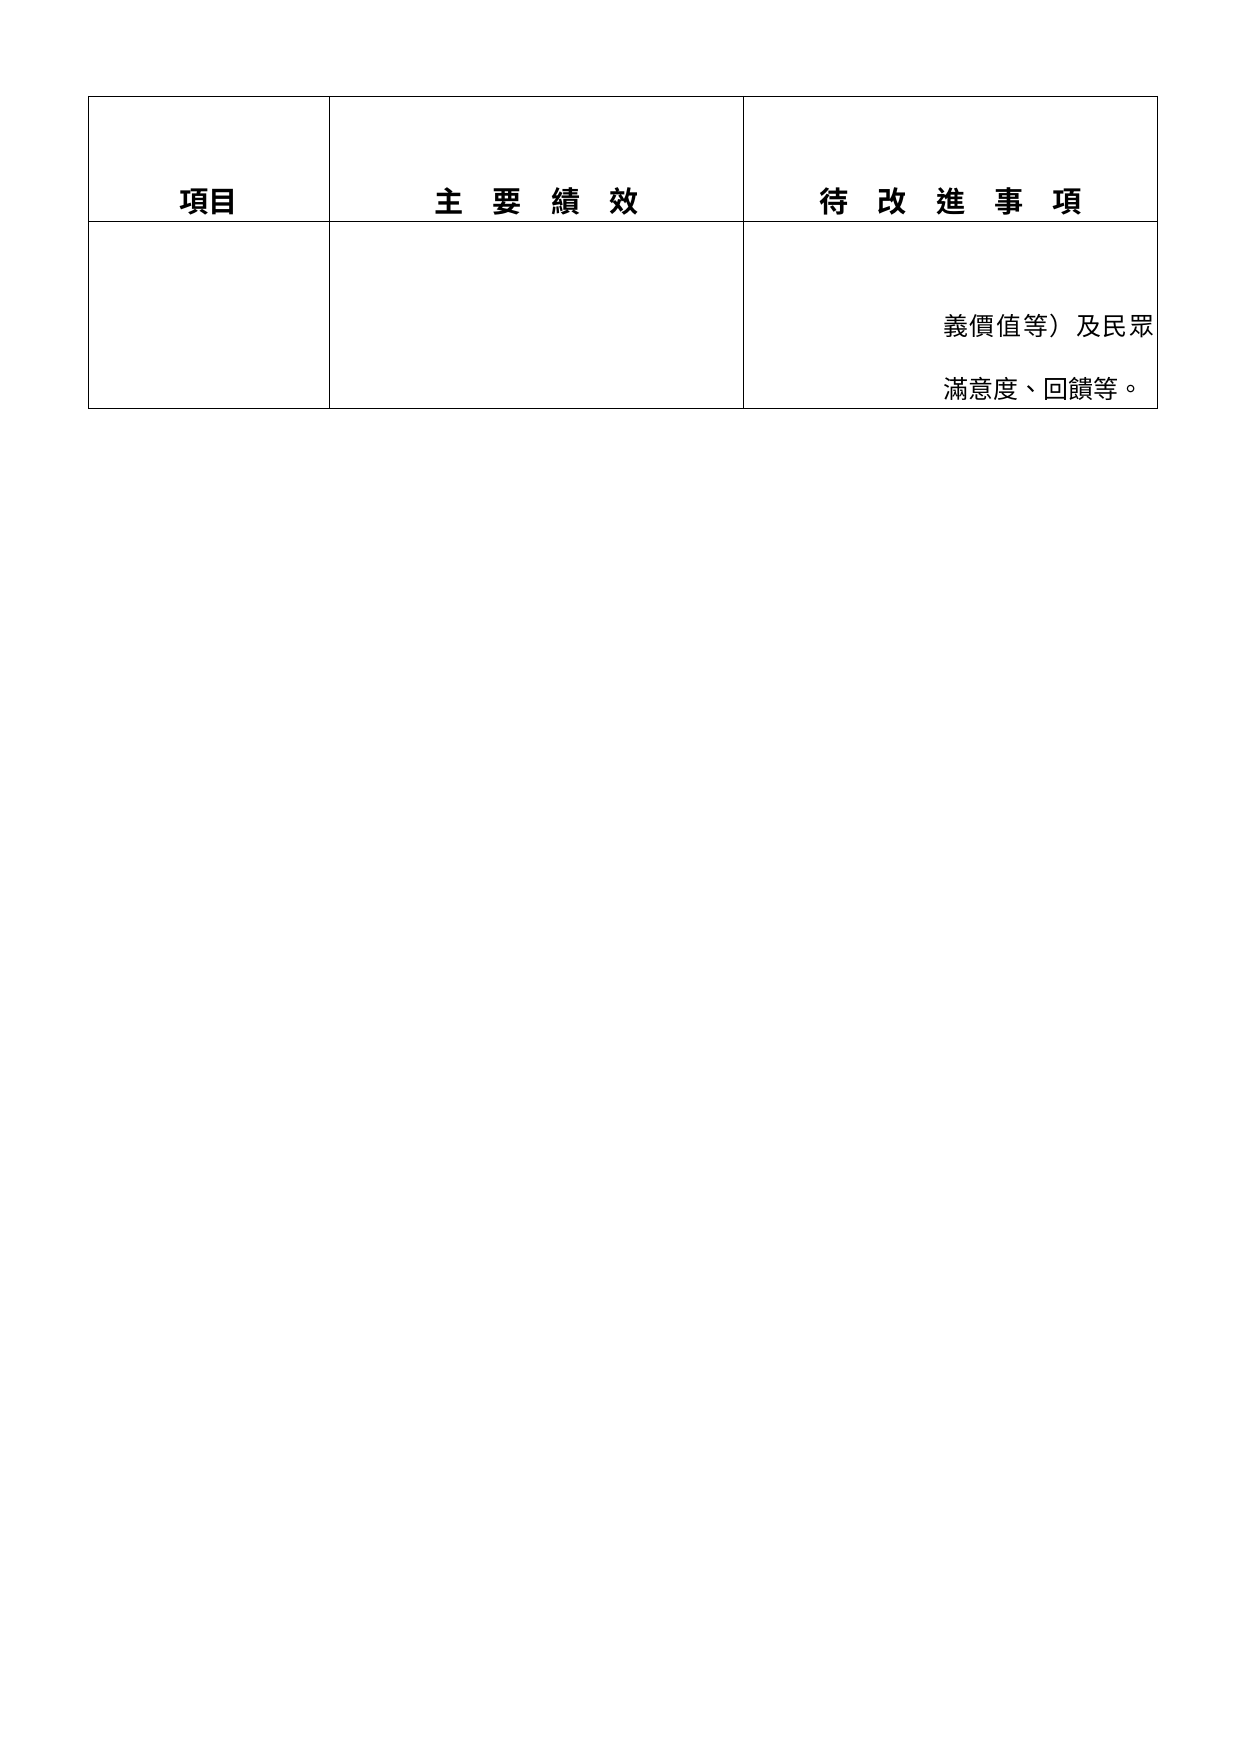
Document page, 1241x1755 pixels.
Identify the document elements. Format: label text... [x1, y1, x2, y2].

table_header 項目 [89, 97, 329, 221]
table_cell [330, 222, 743, 408]
table_header 主 要 績 效 [330, 97, 743, 221]
table_cell [89, 222, 329, 408]
table_cell 有關解說員和義工之訓練，建請建立完善且具體的教育（含教材）及考核制度，俾提高服務效能。 館方實施作業基金制度，建議參訪各類型機關、企業進行學習後，激發創意及改善營運方法。 可加強說明首長或組織如何正向激勵以及教育引導同仁創新思維開拓新的服務事項及創意服務的產生方式。 館方亦可考量與台灣各重要產業公會合作，每年規劃一些主題展示，透過作中學的方式具體展現科學工藝的多元價值。 建議依規定以提出一項「創新加值服務」為原則，並依3項指標敘寫成效： 有價值的創意服務：本項創意服務應為突破性、首創性或雖為原有服務但具轉換性、改良性、重大變革之服務作為。 服務措施延續性：本項創意服務應建立整體標準作業程序及後續檢討改進功能，或已納入日後機關（學校）標準服務機制。 服務措施執行方法效能性：本項創意服務之後續具體成效（含受益人數、程度、社會公平正義價值等）及民眾滿意度、回饋等。 [744, 222, 1157, 408]
table_header 待 改 進 事 項 [744, 97, 1157, 221]
